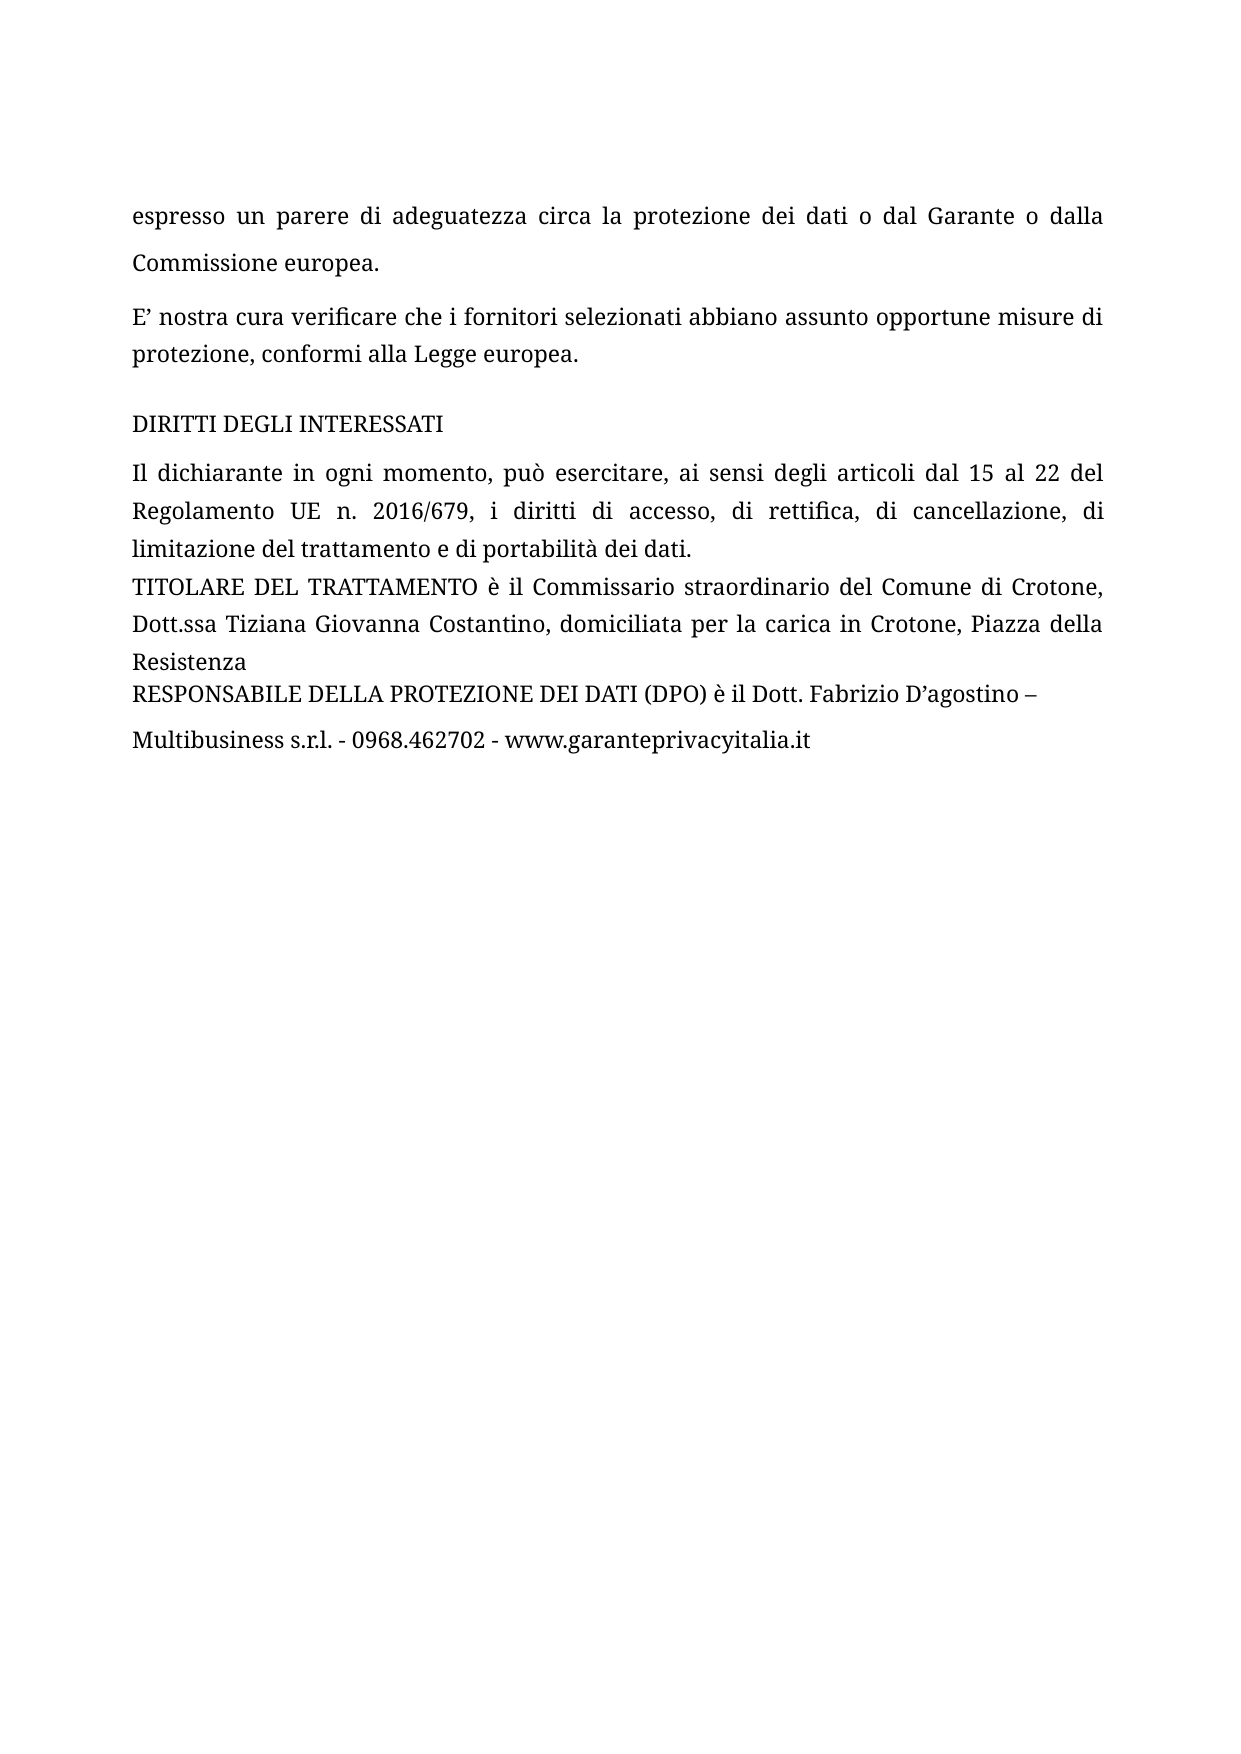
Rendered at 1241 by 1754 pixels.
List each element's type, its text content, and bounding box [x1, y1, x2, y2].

text espresso un parere di adeguatezza circa la protezione dei dati o dal Garante o dalla Commissione europea. [132, 200, 1105, 278]
text Il dichiarante in ogni momento, può esercitare, ai sensi degli articoli dal 15 al 22 del Regolamento UE n. 2016/679, i diritti di accesso, di rettifica, di cancellazione, di limitazione del trattamento e di portabilità dei dati. [132, 451, 1105, 564]
text TITOLARE DEL TRATTAMENTO è il Commissario straordinario del Comune di Crotone, Dott.ssa Tiziana Giovanna Costantino, domiciliata per la carica in Crotone, Piazza della Resistenza [132, 564, 1105, 677]
text RESPONSABILE DELLA PROTEZIONE DEI DATI (DPO) è il Dott. Fabrizio D’agostino – Multibusiness s.r.l. - 0968.462702 - www.garanteprivacyitalia.it [132, 677, 1122, 756]
text E’ nostra cura verificare che i fornitori selezionati abbiano assunto opportune misure di protezione, conformi alla Legge europea. [132, 294, 1105, 369]
text DIRITTI DEGLI INTERESSATI [132, 408, 1122, 439]
